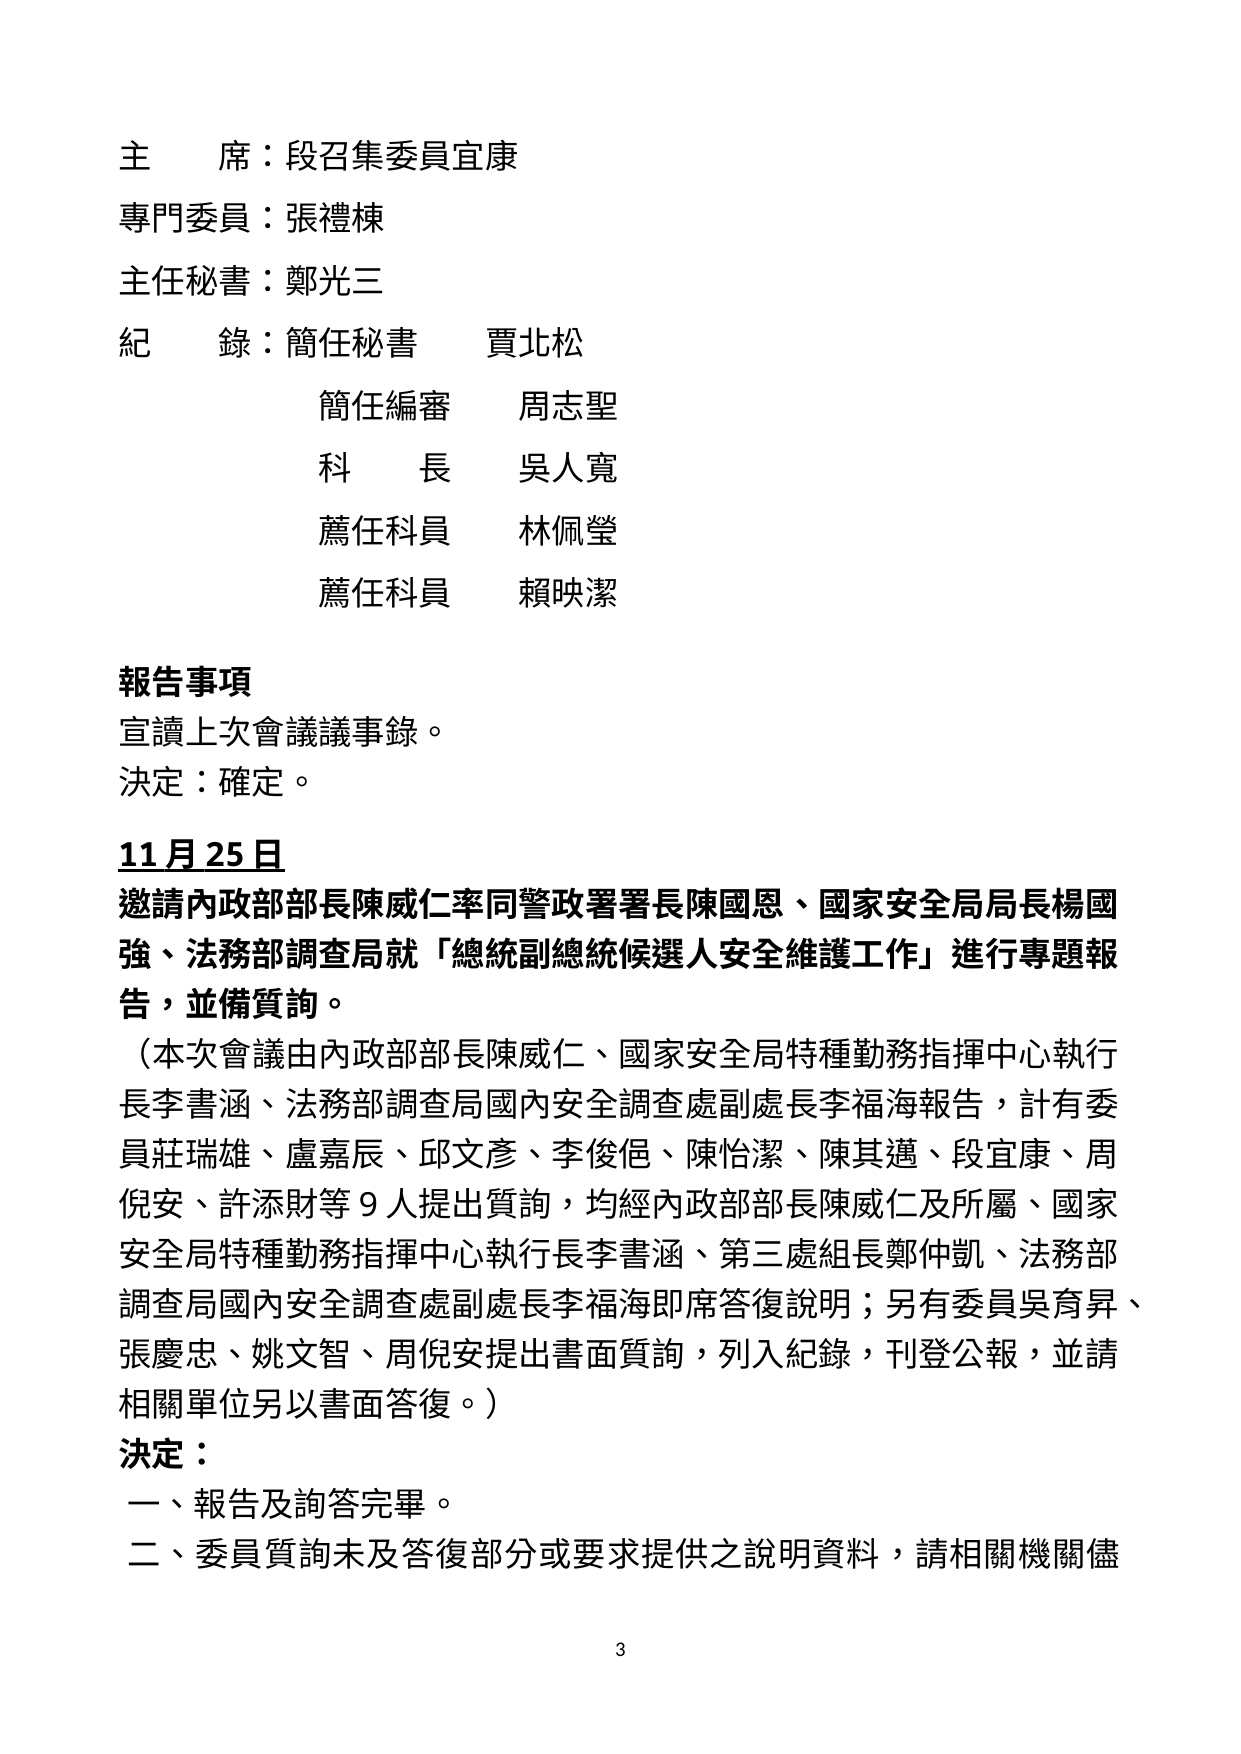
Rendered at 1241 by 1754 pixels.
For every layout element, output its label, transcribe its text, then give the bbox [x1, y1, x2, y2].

text 專門委員：張禮棟 [118, 175, 1240, 237]
text 二、委員質詢未及答復部分或要求提供之說明資料，請相關機關儘 [127, 1526, 1122, 1576]
text 薦任科員 林佩瑩 [118, 487, 1122, 550]
text 報告事項 [118, 654, 1122, 704]
text 紀 錄：簡任秘書 賈北松 [118, 300, 1240, 362]
text （本次會議由內政部部長陳威仁、國家安全局特種勤務指揮中心執行長李書涵、法務部調查局國內安全調查處副處長李福海報告，計有委員莊瑞雄、盧嘉辰、邱文彥、李俊俋、陳怡潔、陳其邁、段宜康、周倪安、許添財等9人提出質詢，均經內政部部長陳威仁及所屬、國家安全局特種勤務指揮中心執行長李書涵、第三處組長鄭仲凱、法務部調查局國內安全調查處副處長李福海即席答復說明；另有委員吳育昇、張慶忠、姚文智、周倪安提出書面質詢，列入紀錄，刊登公報，並請相關單位另以書面答復。） [118, 1026, 1122, 1426]
text 邀請內政部部長陳威仁率同警政署署長陳國恩、國家安全局局長楊國強、法務部調查局就「總統副總統候選人安全維護工作」進行專題報告，並備質詢。 [118, 876, 1122, 1026]
text 薦任科員 賴映潔 [118, 550, 1122, 612]
text 主任秘書：鄭光三 [118, 237, 1240, 300]
text 決定：確定。 [118, 754, 1122, 804]
text 主 席：段召集委員宜康 [118, 112, 1047, 175]
text 一、報告及詢答完畢。 [127, 1476, 1122, 1526]
text 科 長 吳人寬 [118, 425, 1122, 487]
text 11月25日 [118, 826, 1122, 876]
text 宣讀上次會議議事錄。 [118, 704, 1122, 754]
text 決定： [118, 1426, 1122, 1476]
text 簡任編審 周志聖 [118, 362, 1240, 425]
